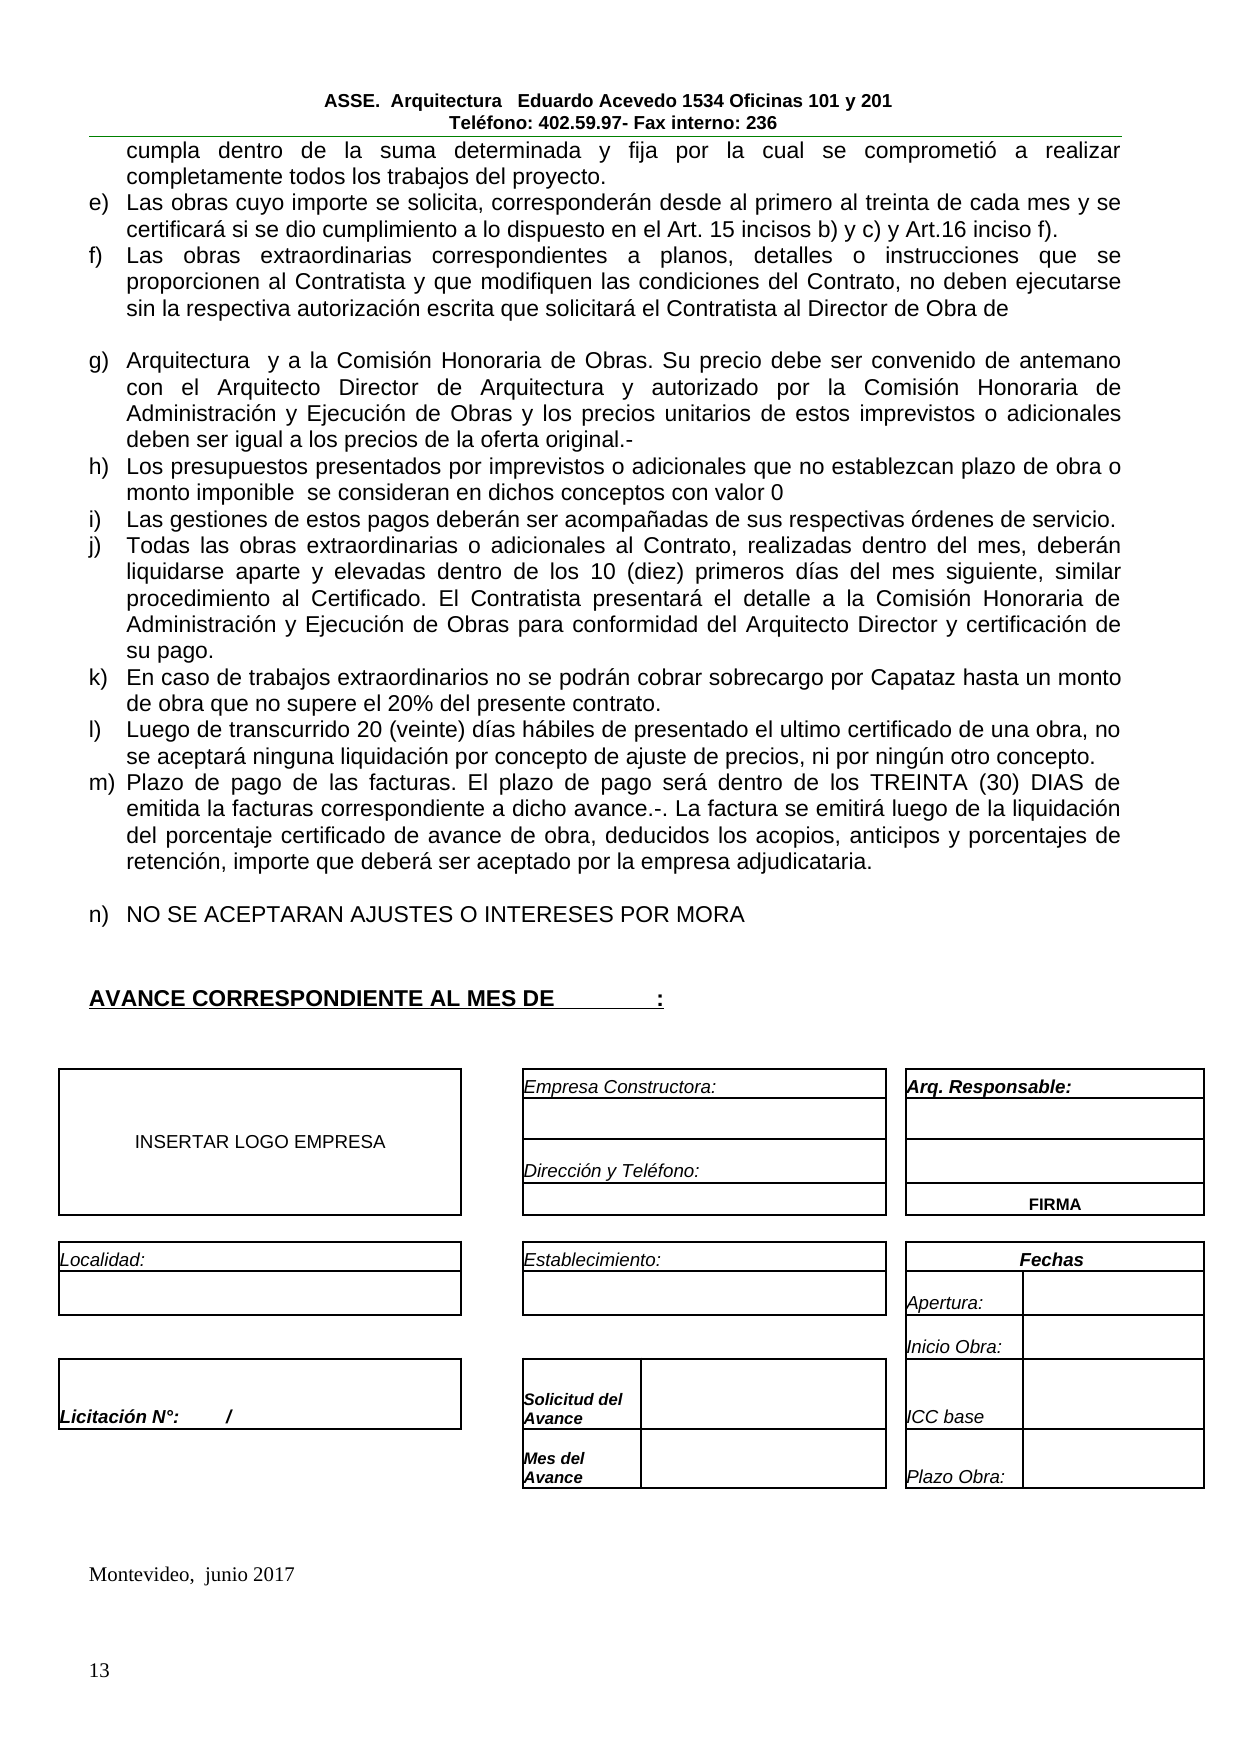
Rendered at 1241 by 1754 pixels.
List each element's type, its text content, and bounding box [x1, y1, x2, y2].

table_cell [1023, 1216, 1087, 1241]
table_cell [462, 1068, 522, 1097]
table_cell [887, 1097, 905, 1138]
list cumpla dentro de la suma determinada y fija por la cual se comprometió a realizar completamente todos los trabajos del proyecto. [89, 137, 1122, 189]
table_cell Plazo Obra: [907, 1430, 1022, 1487]
table_cell [887, 1182, 905, 1214]
table_cell [130, 1316, 461, 1357]
table_header [641, 1040, 756, 1068]
table_cell [1024, 1316, 1203, 1357]
table_cell [461, 1314, 523, 1357]
table_cell Mes del Avance [524, 1430, 640, 1487]
table_cell [130, 1216, 461, 1241]
table_cell Inicio Obra: [907, 1316, 1022, 1357]
table_cell [461, 1428, 522, 1487]
table_cell [887, 1358, 905, 1428]
list Las gestiones de estos pagos deberán ser acompañadas de sus respectivas órdenes de servicio. [89, 506, 1122, 532]
table_cell Apertura: [907, 1272, 1022, 1314]
table_cell [462, 1241, 522, 1270]
list Arquitectura y a la Comisión Honoraria de Obras. Su precio debe ser convenido de antemano con el Arquitecto Director de Arquitectura y autorizado por la Comisión Honoraria de Administración y Ejecución de Obras y los precios unitarios de estos imprevistos o adicionales deben ser igual a los precios de la oferta original.- [89, 347, 1122, 453]
table_cell [641, 1316, 756, 1357]
table_cell Establecimiento: [524, 1243, 756, 1270]
table_cell [907, 1099, 1203, 1138]
table_header [756, 1040, 886, 1068]
table_cell [462, 1358, 522, 1428]
list Plazo de pago de las facturas. El plazo de pago será dentro de los TREINTA (30) DIAS de emitida la facturas correspondiente a dicho avance.-. La factura se emitirá luego de la liquidación del porcentaje certificado de avance de obra, deducidos los acopios, anticipos y porcentajes de retención, importe que deberá ser aceptado por la empresa adjudicataria. [89, 769, 1122, 874]
table_header [906, 1040, 1023, 1068]
table_cell [59, 1216, 129, 1241]
table_cell [462, 1182, 522, 1214]
table_cell [756, 1216, 886, 1241]
table_cell [1197, 1216, 1204, 1241]
table_cell Dirección y Teléfono: [524, 1140, 756, 1182]
table_cell [524, 1272, 885, 1314]
table_cell [462, 1270, 522, 1314]
text AVANCE CORRESPONDIENTE AL MES DE : [89, 985, 1122, 1011]
table_cell [130, 1430, 461, 1487]
table_cell [887, 1068, 905, 1097]
table_header [59, 1040, 129, 1068]
table_cell [907, 1140, 1203, 1182]
list Las obras cuyo importe se solicita, corresponderán desde al primero al treinta de cada mes y se certificará si se dio cumplimiento a lo dispuesto en el Art. 15 incisos b) y c) y Art.16 inciso f). [89, 189, 1122, 242]
table_cell [523, 1316, 641, 1357]
table_header [523, 1040, 641, 1068]
table_header [886, 1040, 906, 1068]
table_cell [1087, 1216, 1197, 1241]
table_cell [887, 1138, 905, 1182]
list Las obras extraordinarias correspondientes a planos, detalles o instrucciones que se proporcionen al Contratista y que modifiquen las condiciones del Contrato, no deben ejecutarse sin la respectiva autorización escrita que solicitará el Contratista al Director de Obra de [89, 242, 1122, 321]
list Los presupuestos presentados por imprevistos o adicionales que no establezcan plazo de obra o monto imponible se consideran en dichos conceptos con valor 0 [89, 453, 1122, 506]
table_cell [887, 1241, 905, 1270]
table_cell [59, 1316, 129, 1357]
list En caso de trabajos extraordinarios no se podrán cobrar sobrecargo por Capataz hasta un monto de obra que no supere el 20% del presente contrato. [89, 664, 1122, 716]
list NO SE ACEPTARAN AJUSTES O INTERESES POR MORA [89, 901, 1122, 927]
table_cell [756, 1243, 885, 1270]
table_header [1023, 1040, 1087, 1068]
table_cell [1024, 1360, 1203, 1428]
table_cell Solicitud del Avance [524, 1360, 640, 1428]
table_cell [524, 1099, 885, 1138]
table_header [130, 1040, 206, 1068]
table_cell Fechas [907, 1243, 1203, 1270]
table_cell Empresa Constructora: [524, 1070, 885, 1097]
table_cell [756, 1316, 886, 1357]
table_cell [756, 1140, 885, 1182]
table_cell [886, 1214, 906, 1241]
table_cell [1024, 1430, 1203, 1487]
table_cell [906, 1216, 1023, 1241]
table_cell FIRMA [907, 1184, 1203, 1214]
table_cell Arq. Responsable: [907, 1070, 1203, 1097]
table_cell INSERTAR LOGO EMPRESA [60, 1070, 460, 1214]
table_header [1087, 1040, 1197, 1068]
table_cell Localidad: [60, 1243, 460, 1270]
table_header [206, 1040, 461, 1068]
table_header [1197, 1040, 1204, 1068]
table_cell [886, 1314, 905, 1357]
table_cell [887, 1428, 905, 1487]
table_cell [60, 1272, 460, 1314]
table_cell [462, 1138, 522, 1182]
table_cell [641, 1216, 756, 1241]
table_cell [642, 1360, 885, 1428]
table_cell [887, 1270, 905, 1314]
list Luego de transcurrido 20 (veinte) días hábiles de presentado el ultimo certificado de una obra, no se aceptará ninguna liquidación por concepto de ajuste de precios, ni por ningún otro concepto. [89, 716, 1122, 769]
list Todas las obras extraordinarias o adicionales al Contrato, realizadas dentro del mes, deberán liquidarse aparte y elevadas dentro de los 10 (diez) primeros días del mes siguiente, similar procedimiento al Certificado. El Contratista presentará el detalle a la Comisión Honoraria de Administración y Ejecución de Obras para conformidad del Arquitecto Director y certificación de su pago. [89, 532, 1122, 664]
table_cell ICC base [907, 1360, 1022, 1428]
table_cell [462, 1097, 522, 1138]
table_cell [59, 1430, 129, 1487]
table_cell [523, 1216, 641, 1241]
table_header [461, 1040, 523, 1068]
table_cell Licitación N°: / [60, 1360, 460, 1428]
table_cell [642, 1430, 885, 1487]
table_cell [461, 1214, 523, 1241]
table_cell [1024, 1272, 1203, 1314]
table_cell [524, 1184, 885, 1214]
